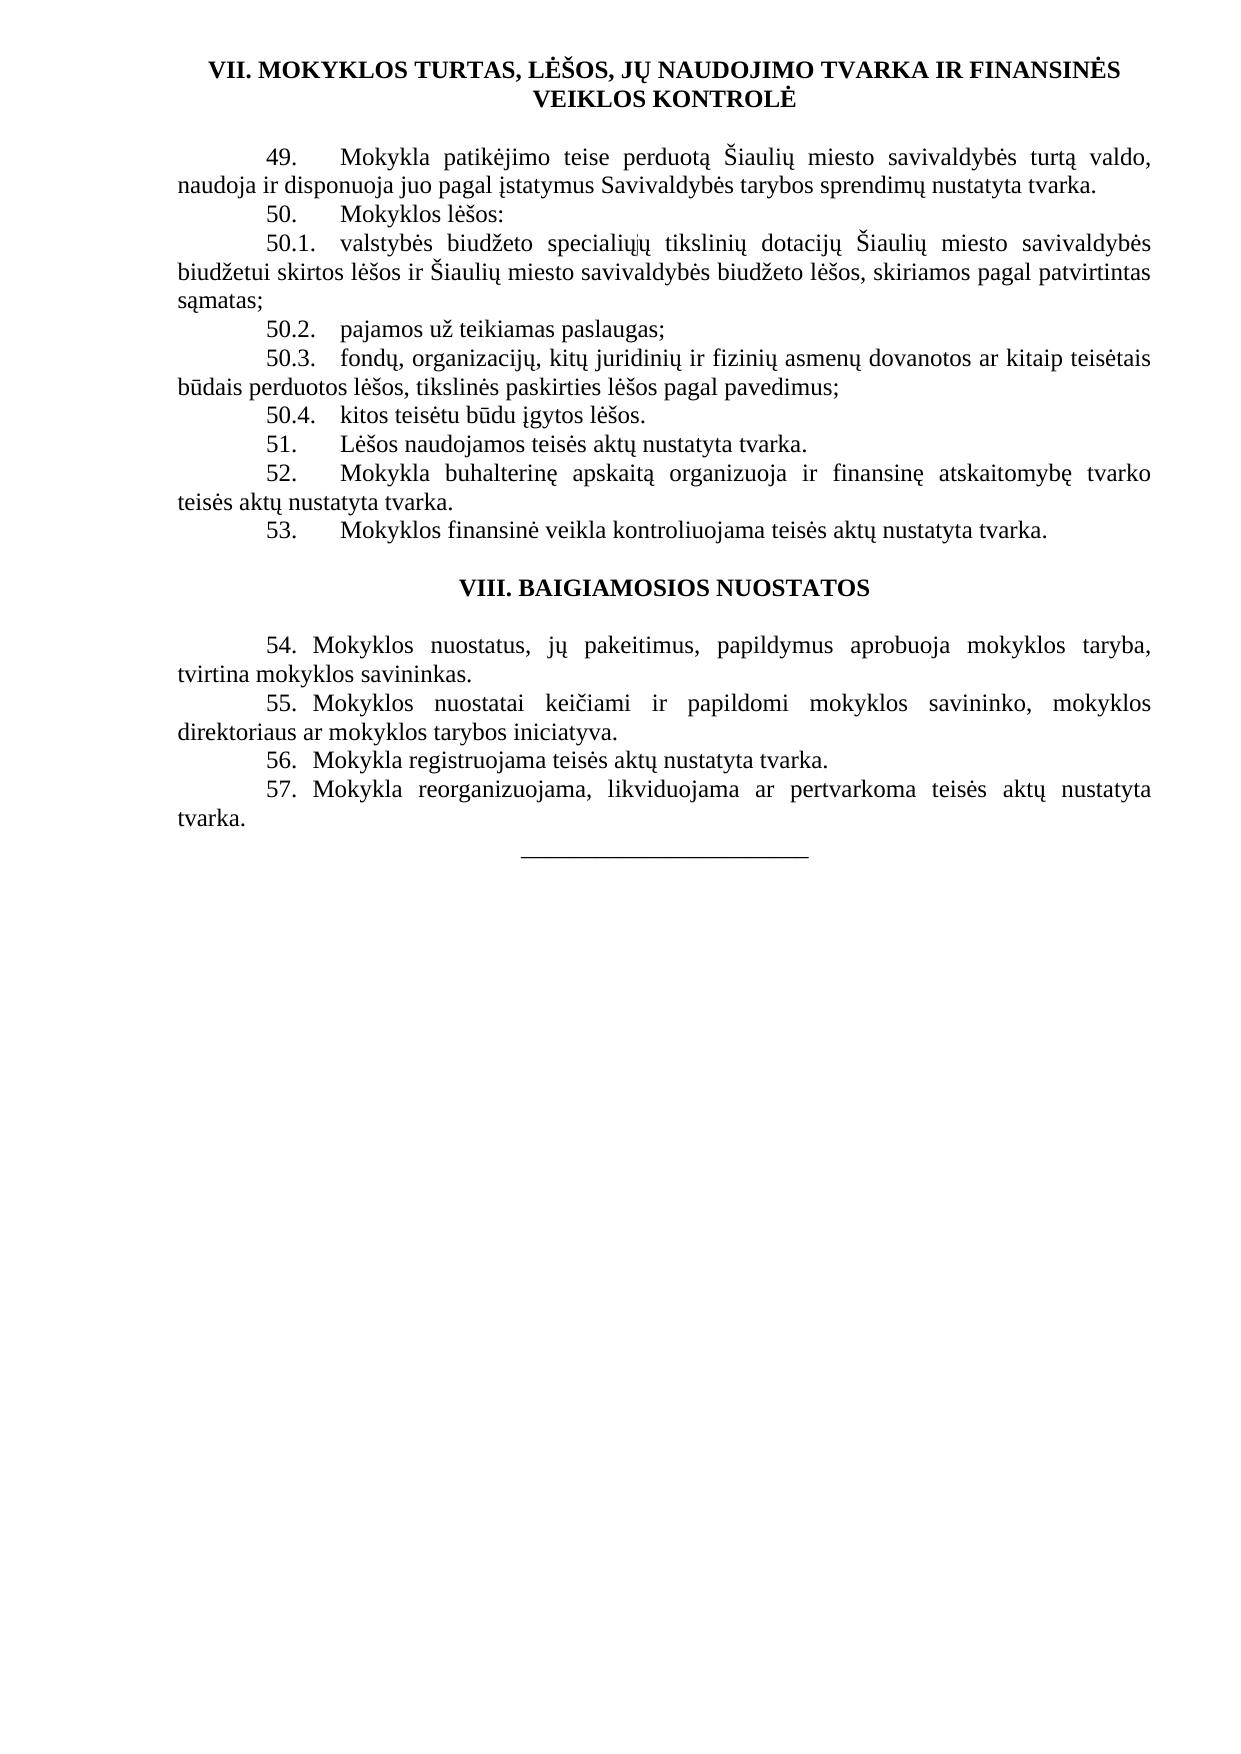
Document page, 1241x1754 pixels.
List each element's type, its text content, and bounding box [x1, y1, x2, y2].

text _______________________ [177, 832, 1152, 861]
text 50.4. kitos teisėtu būdu įgytos lėšos. [177, 401, 1152, 429]
text 50.3. fondų, organizacijų, kitų juridinių ir fizinių asmenų dovanotos ar kitaip teisėtais būdais perduotos lėšos, tikslinės paskirties lėšos pagal pavedimus; [177, 343, 1152, 401]
text 50. Mokyklos lėšos: [177, 199, 1152, 228]
text VIII. BAIGIAMOSIOS NUOSTATOS [177, 573, 1152, 602]
text VII. MOKYKLOS TURTAS, LĖŠOS, JŲ NAUDOJIMO TVARKA IR FINANSINĖS VEIKLOS KONTROLĖ [177, 56, 1152, 113]
text 56. Mokykla registruojama teisės aktų nustatyta tvarka. [177, 746, 1152, 774]
text 50.1. valstybės biudžeto specialiųjų tikslinių dotacijų Šiaulių miesto savivaldybės biudžetui skirtos lėšos ir Šiaulių miesto savivaldybės biudžeto lėšos, skiriamos pagal patvirtintas sąmatas; [177, 228, 1152, 314]
text 51. Lėšos naudojamos teisės aktų nustatyta tvarka. [177, 429, 1152, 458]
text 50.2. pajamos už teikiamas paslaugas; [177, 314, 1152, 343]
text 55. Mokyklos nuostatai keičiami ir papildomi mokyklos savininko, mokyklos direktoriaus ar mokyklos tarybos iniciatyva. [177, 688, 1152, 746]
text 52. Mokykla buhalterinę apskaitą organizuoja ir finansinę atskaitomybę tvarko teisės aktų nustatyta tvarka. [177, 458, 1152, 516]
text 54. Mokyklos nuostatus, jų pakeitimus, papildymus aprobuoja mokyklos taryba, tvirtina mokyklos savininkas. [177, 631, 1152, 688]
text 49. Mokykla patikėjimo teise perduotą Šiaulių miesto savivaldybės turtą valdo, naudoja ir disponuoja juo pagal įstatymus Savivaldybės tarybos sprendimų nustatyta tvarka. [177, 142, 1152, 199]
text 53. Mokyklos finansinė veikla kontroliuojama teisės aktų nustatyta tvarka. [177, 516, 1152, 544]
text 57. Mokykla reorganizuojama, likviduojama ar pertvarkoma teisės aktų nustatyta tvarka. [177, 774, 1152, 832]
